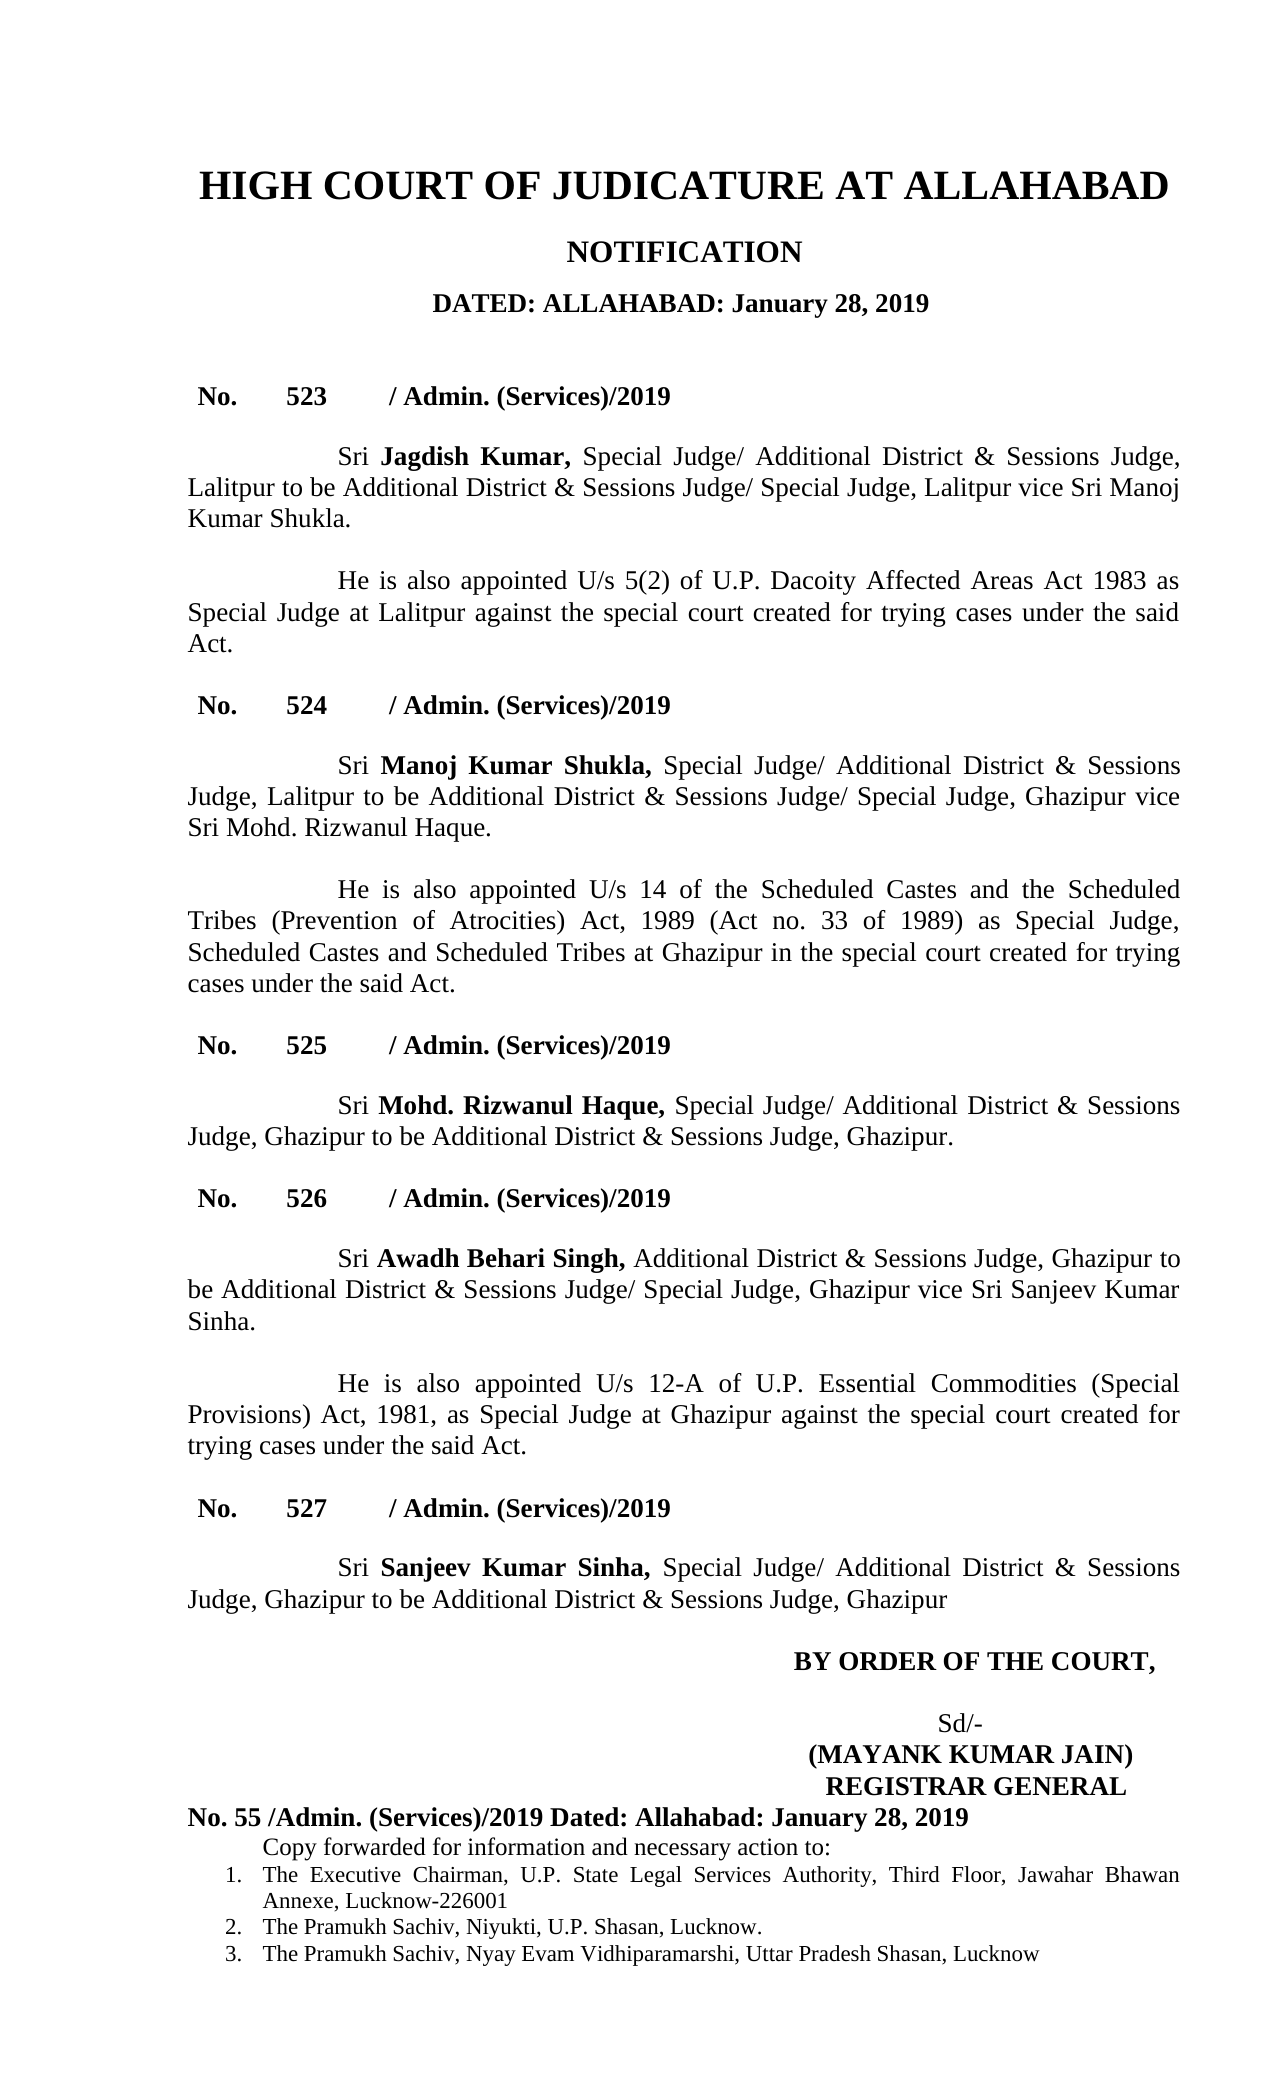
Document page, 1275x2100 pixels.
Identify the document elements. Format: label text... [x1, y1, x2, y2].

text He is also appointed U/s 12-A of U.P. Essential Commodities (Special Provisions) Act, 1981, as Special Judge at Ghazipur against the special court created for trying cases under the said Act. [187, 1367, 1181, 1461]
text Sri Mohd. Rizwanul Haque, Special Judge/ Additional District & Sessions Judge, Ghazipur to be Additional District & Sessions Judge, Ghazipur. [187, 1089, 1181, 1151]
table_header / Admin. (Services)/2019 [364, 1492, 712, 1523]
table_header / Admin. (Services)/2019 [364, 1183, 712, 1214]
text Sri Jagdish Kumar, Special Judge/ Additional District & Sessions Judge, Lalitpur to be Additional District & Sessions Judge/ Special Judge, Lalitpur vice Sri Manoj Kumar Shukla. [187, 440, 1181, 533]
table_header 525 [275, 1029, 364, 1060]
text REGISTRAR GENERAL [187, 1769, 1181, 1801]
table_header No. [186, 1492, 275, 1523]
table_header 527 [275, 1492, 364, 1523]
text (MAYANK KUMAR JAIN) [187, 1738, 1183, 1769]
list The Executive Chairman, U.P. State Legal Services Authority, Third Floor, Jawahar Bhawan Annexe, Lucknow-226001 [225, 1861, 1181, 1913]
subtitle NOTIFICATION [187, 233, 1181, 269]
subtitle DATED: ALLAHABAD: January 28, 2019 [187, 287, 1181, 318]
table_header / Admin. (Services)/2019 [364, 1029, 712, 1060]
table_header 526 [275, 1183, 364, 1214]
subtitle No. 55 /Admin. (Services)/2019 Dated: Allahabad: January 28, 2019 [187, 1801, 1181, 1832]
text He is also appointed U/s 14 of the Scheduled Castes and the Scheduled Tribes (Prevention of Atrocities) Act, 1989 (Act no. 33 of 1989) as Special Judge, Scheduled Castes and Scheduled Tribes at Ghazipur in the special court created for trying cases under the said Act. [187, 873, 1181, 998]
text BY ORDER OF THE COURT, [562, 1645, 1181, 1676]
table_header / Admin. (Services)/2019 [364, 380, 712, 411]
table_header No. [186, 689, 275, 720]
list The Pramukh Sachiv, Nyay Evam Vidhiparamarshi, Uttar Pradesh Shasan, Lucknow [225, 1940, 1181, 1966]
text Sri Awadh Behari Singh, Additional District & Sessions Judge, Ghazipur to be Additional District & Sessions Judge/ Special Judge, Ghazipur vice Sri Sanjeev Kumar Sinha. [187, 1242, 1181, 1336]
text Sri Manoj Kumar Shukla, Special Judge/ Additional District & Sessions Judge, Lalitpur to be Additional District & Sessions Judge/ Special Judge, Ghazipur vice Sri Mohd. Rizwanul Haque. [187, 749, 1181, 842]
list The Pramukh Sachiv, Niyukti, U.P. Shasan, Lucknow. [225, 1913, 1181, 1940]
text Sri Sanjeev Kumar Sinha, Special Judge/ Additional District & Sessions Judge, Ghazipur to be Additional District & Sessions Judge, Ghazipur [187, 1552, 1181, 1614]
table_header No. [186, 380, 275, 411]
table_header No. [186, 1029, 275, 1060]
text Sd/- [187, 1707, 1181, 1738]
table_header / Admin. (Services)/2019 [364, 689, 712, 720]
text He is also appointed U/s 5(2) of U.P. Dacoity Affected Areas Act 1983 as Special Judge at Lalitpur against the special court created for trying cases under the said Act. [187, 564, 1181, 658]
table_header 523 [275, 380, 364, 411]
text HIGH COURT OF JUDICATURE AT ALLAHABAD [187, 161, 1181, 209]
table_header 524 [275, 689, 364, 720]
text Copy forwarded for information and necessary action to: [187, 1832, 1181, 1861]
table_header No. [186, 1183, 275, 1214]
